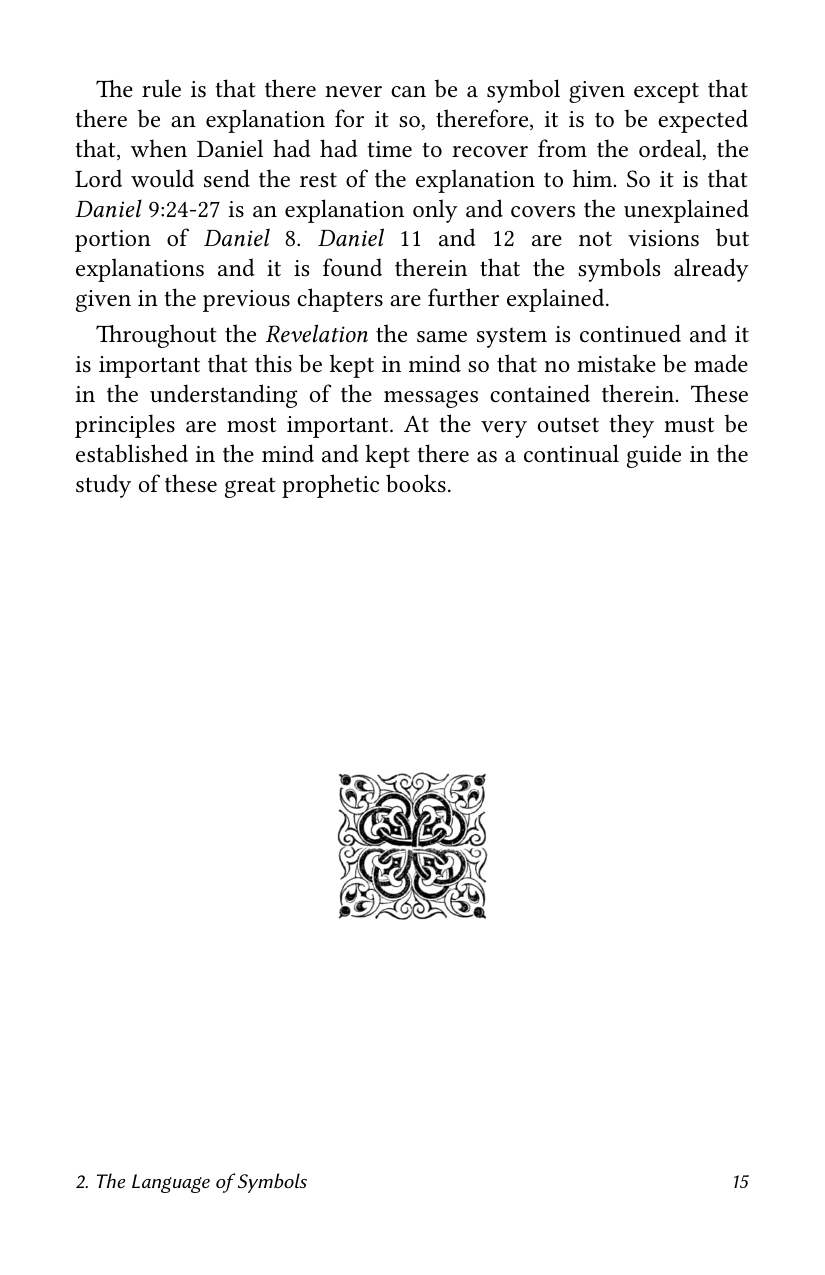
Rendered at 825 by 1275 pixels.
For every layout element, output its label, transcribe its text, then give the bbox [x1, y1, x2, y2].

text The rule is that there never can be a symbol given except that there be an explanation for it so, therefore, it is to be expected that, when Daniel had had time to recover from the ordeal, the Lord would send the rest of the explanation to him. So it is that Daniel 9:24-27 is an explanation only and covers the unexplained portion of Daniel 8. Daniel 11 and 12 are not visions but explanations and it is found therein that the symbols already given in the previous chapters are further explained. [75, 75, 750, 313]
text Throughout the Revelation the same system is continued and it is important that this be kept in mind so that no mistake be made in the understanding of the messages contained therein. These principles are most important. At the very outset they must be established in the mind and kept there as a continual guide in the study of these great prophetic books. [75, 320, 750, 498]
picture [337, 772, 488, 920]
